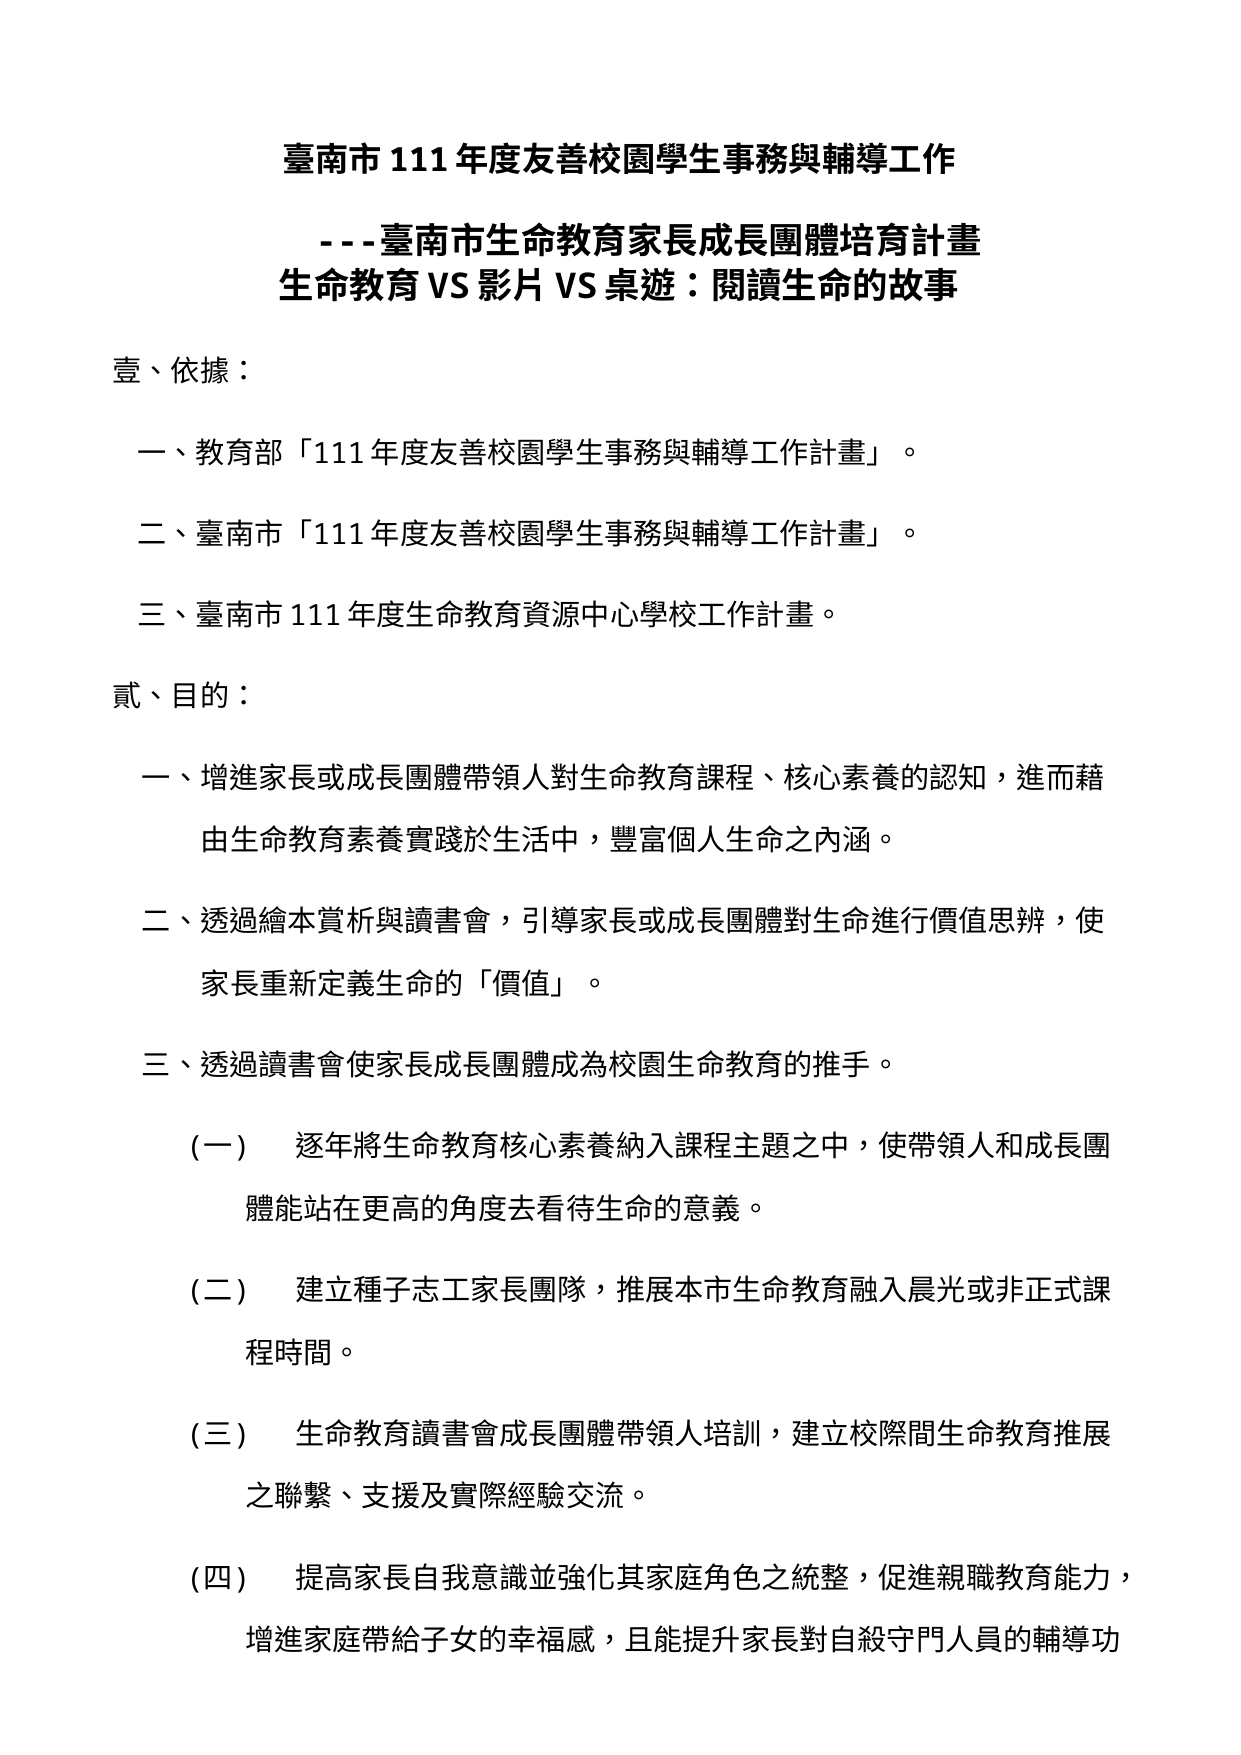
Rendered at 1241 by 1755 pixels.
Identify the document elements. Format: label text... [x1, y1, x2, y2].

text 生命教育VS影片VS桌遊：閱讀生命的故事 [112, 259, 1125, 309]
text 三、透過讀書會使家長成長團體成為校園生命教育的推手。 [142, 1021, 1125, 1084]
text 臺南市111年度友善校園學生事務與輔導工作 [112, 115, 1125, 177]
text 二、透過繪本賞析與讀書會，引導家長或成長團體對生命進行價值思辨，使家長重新定義生命的「價值」。 [142, 877, 1125, 1002]
text 一、增進家長或成長團體帶領人對生命教育課程、核心素養的認知，進而藉由生命教育素養實踐於生活中，豐富個人生命之內涵。 [142, 734, 1125, 859]
text 三、臺南市111年度生命教育資源中心學校工作計畫。 [137, 571, 1125, 634]
text ---臺南市生命教育家長成長團體培育計畫 [171, 196, 1125, 259]
text (四) 提高家長自我意識並強化其家庭角色之統整，促進親職教育能力，增進家庭帶給子女的幸福感，且能提升家長對自殺守門人員的輔導功效與知能。。 [186, 1534, 1125, 1659]
text 壹、依據： [112, 327, 1125, 390]
text 二、臺南市「111年度友善校園學生事務與輔導工作計畫」。 [137, 490, 1125, 552]
text 一、教育部「111年度友善校園學生事務與輔導工作計畫」。 [137, 409, 1125, 471]
text (一) 逐年將生命教育核心素養納入課程主題之中，使帶領人和成長團體能站在更高的角度去看待生命的意義。 [186, 1102, 1125, 1227]
text 貳、目的： [112, 652, 1125, 715]
text (三) 生命教育讀書會成長團體帶領人培訓，建立校際間生命教育推展之聯繫、支援及實際經驗交流。 [186, 1390, 1125, 1515]
text (二) 建立種子志工家長團隊，推展本市生命教育融入晨光或非正式課程時間。 [186, 1246, 1125, 1371]
